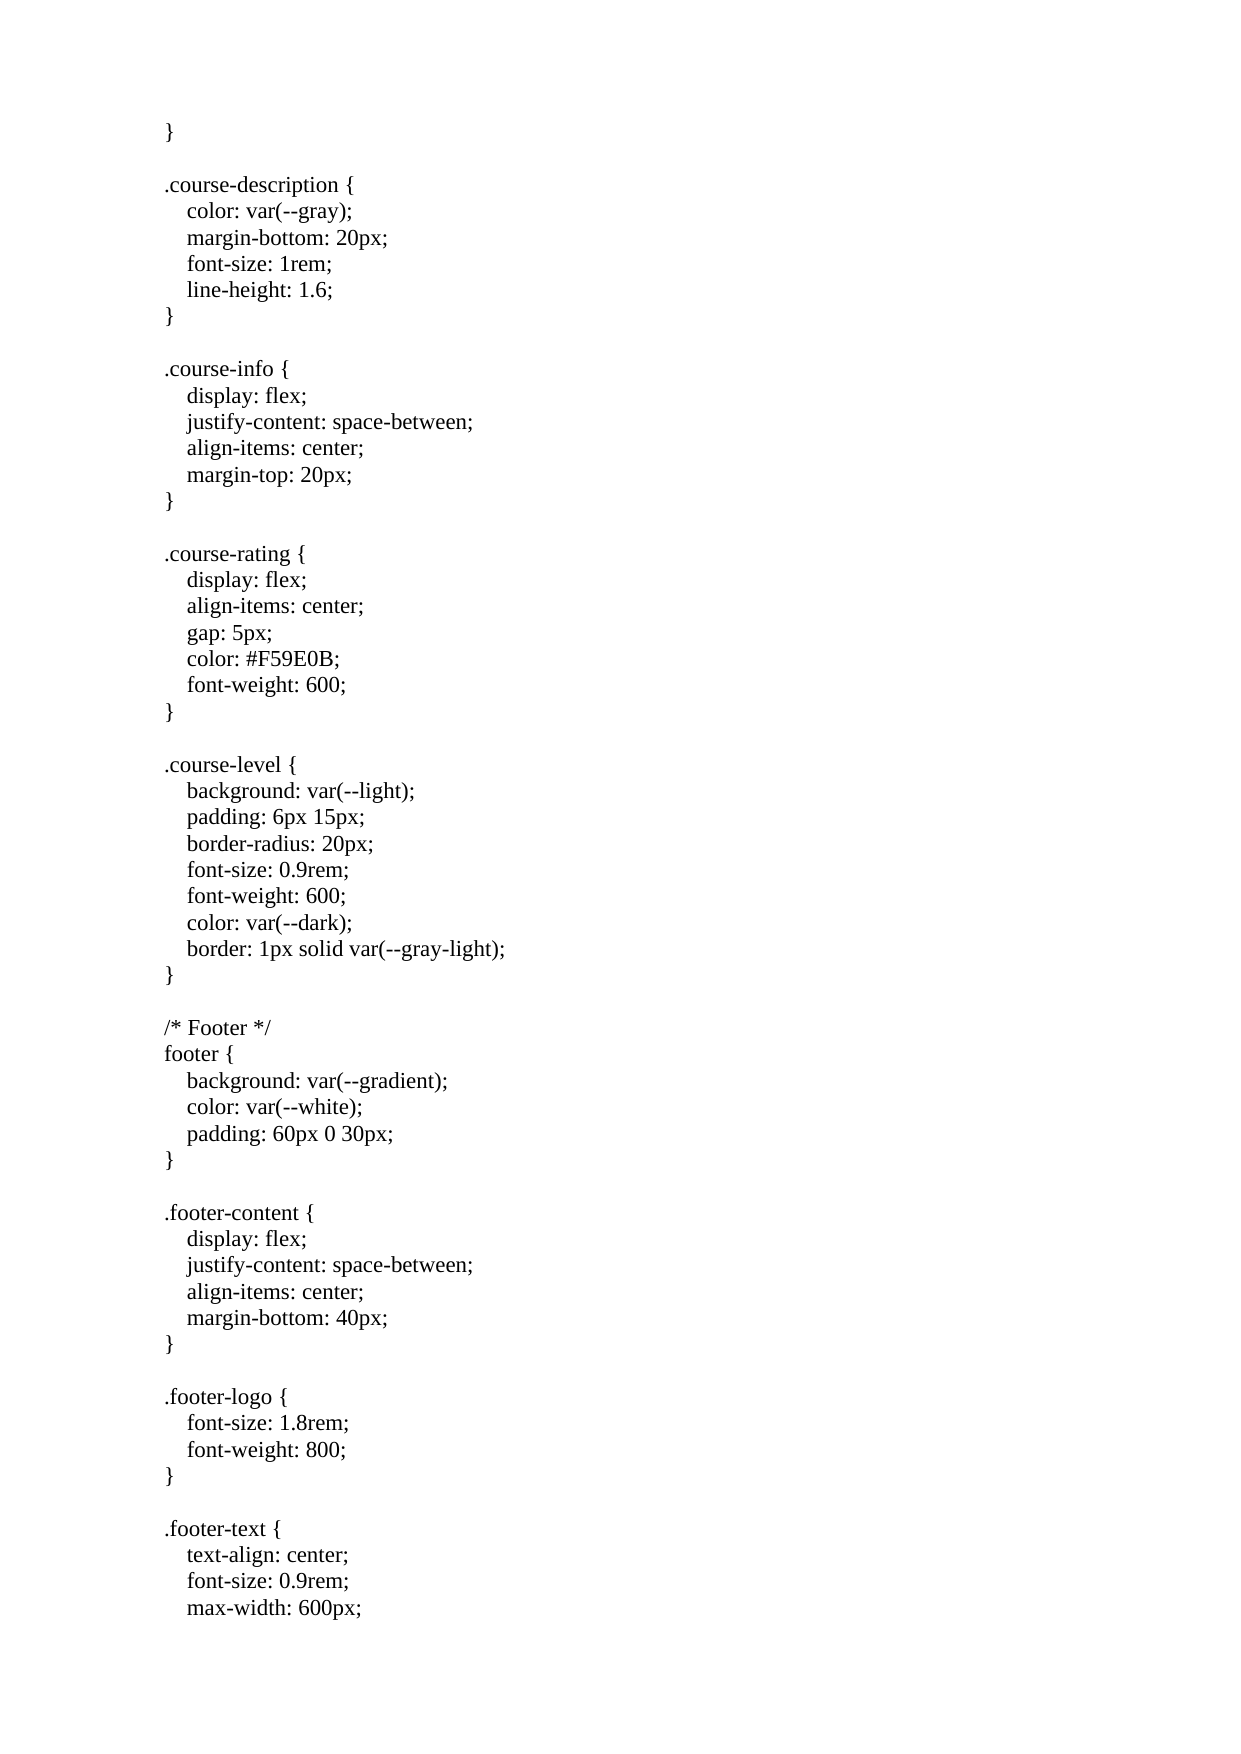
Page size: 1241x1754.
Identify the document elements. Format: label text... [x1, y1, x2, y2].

text } [118, 303, 1122, 329]
text padding: 6px 15px; [118, 803, 1122, 830]
text .course-rating { [118, 540, 1122, 566]
text .footer-content { [118, 1199, 1122, 1225]
text .course-level { [118, 751, 1122, 777]
text .course-description { [118, 171, 1122, 197]
text gap: 5px; [118, 619, 1122, 645]
text padding: 60px 0 30px; [118, 1119, 1122, 1146]
text border-radius: 20px; [118, 830, 1122, 856]
text text-align: center; [118, 1541, 1122, 1568]
text } [118, 487, 1122, 513]
text .footer-logo { [118, 1383, 1122, 1409]
text display: flex; [118, 382, 1122, 408]
text /* Footer */ [118, 1014, 1122, 1041]
text font-weight: 600; [118, 672, 1122, 698]
text justify-content: space-between; [118, 1251, 1122, 1278]
text align-items: center; [118, 1278, 1122, 1304]
text display: flex; [118, 566, 1122, 592]
text background: var(--light); [118, 777, 1122, 803]
text font-weight: 600; [118, 882, 1122, 909]
text align-items: center; [118, 592, 1122, 619]
text footer { [118, 1041, 1122, 1067]
text font-size: 0.9rem; [118, 856, 1122, 882]
text background: var(--gradient); [118, 1067, 1122, 1093]
text align-items: center; [118, 434, 1122, 461]
text .footer-text { [118, 1515, 1122, 1541]
text line-height: 1.6; [118, 276, 1122, 303]
text font-weight: 800; [118, 1436, 1122, 1462]
text color: var(--white); [118, 1093, 1122, 1119]
text font-size: 0.9rem; [118, 1568, 1122, 1594]
text } [118, 1330, 1122, 1357]
text max-width: 600px; [118, 1594, 1122, 1620]
text color: var(--gray); [118, 197, 1122, 223]
text margin-bottom: 40px; [118, 1304, 1122, 1330]
text margin-bottom: 20px; [118, 223, 1122, 250]
text display: flex; [118, 1225, 1122, 1251]
text } [118, 698, 1122, 724]
text font-size: 1.8rem; [118, 1409, 1122, 1436]
text } [118, 1462, 1122, 1488]
text color: #F59E0B; [118, 645, 1122, 672]
text margin-top: 20px; [118, 461, 1122, 487]
text border: 1px solid var(--gray-light); [118, 935, 1122, 961]
text .course-info { [118, 355, 1122, 382]
text justify-content: space-between; [118, 408, 1122, 434]
text color: var(--dark); [118, 909, 1122, 935]
text } [118, 1146, 1122, 1172]
text font-size: 1rem; [118, 250, 1122, 276]
text } [118, 118, 1122, 144]
text } [118, 961, 1122, 988]
